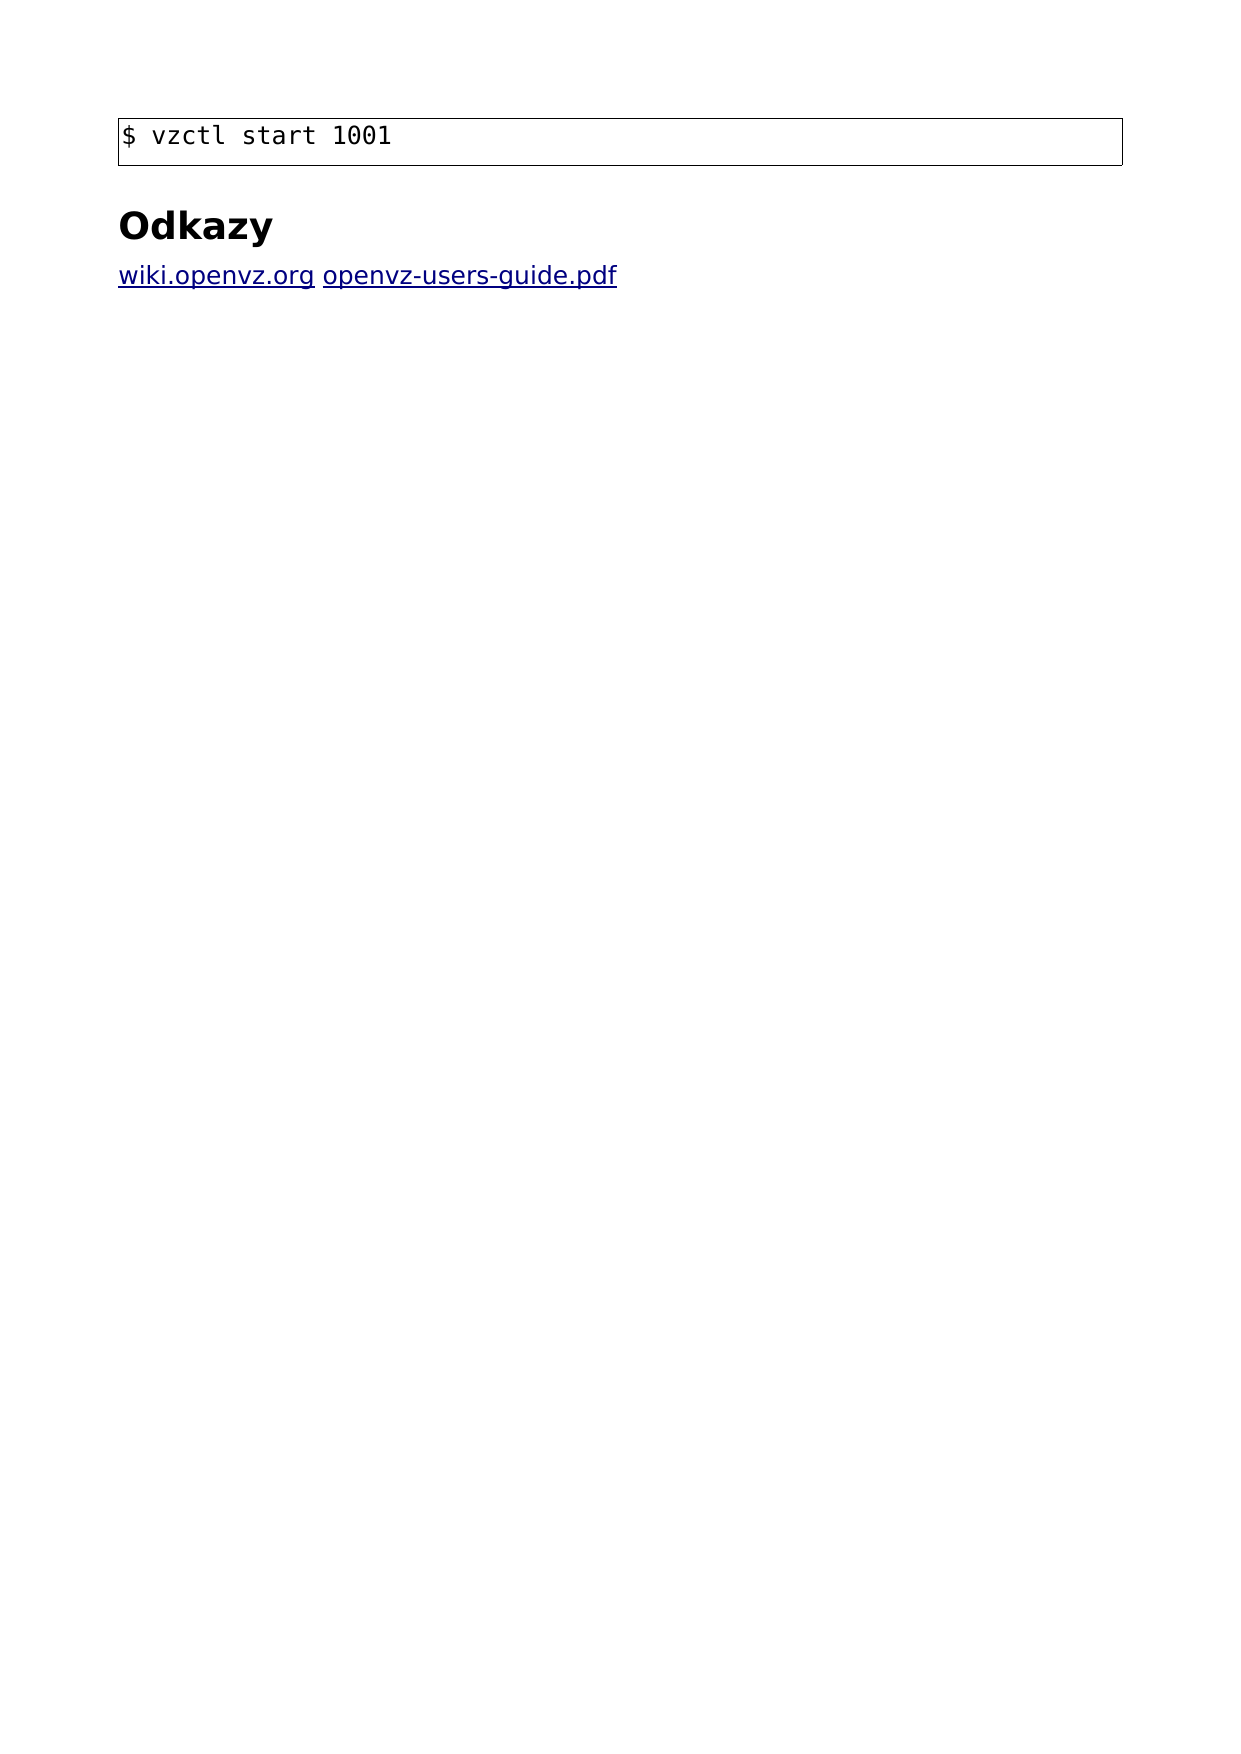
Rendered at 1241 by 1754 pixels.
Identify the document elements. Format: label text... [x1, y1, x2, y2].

subtitle Odkazy [118, 205, 1122, 248]
text wiki.openvz.org openvz-users-guide.pdf [118, 261, 1122, 290]
table_header $ vzctl start 1001 [119, 119, 1122, 165]
